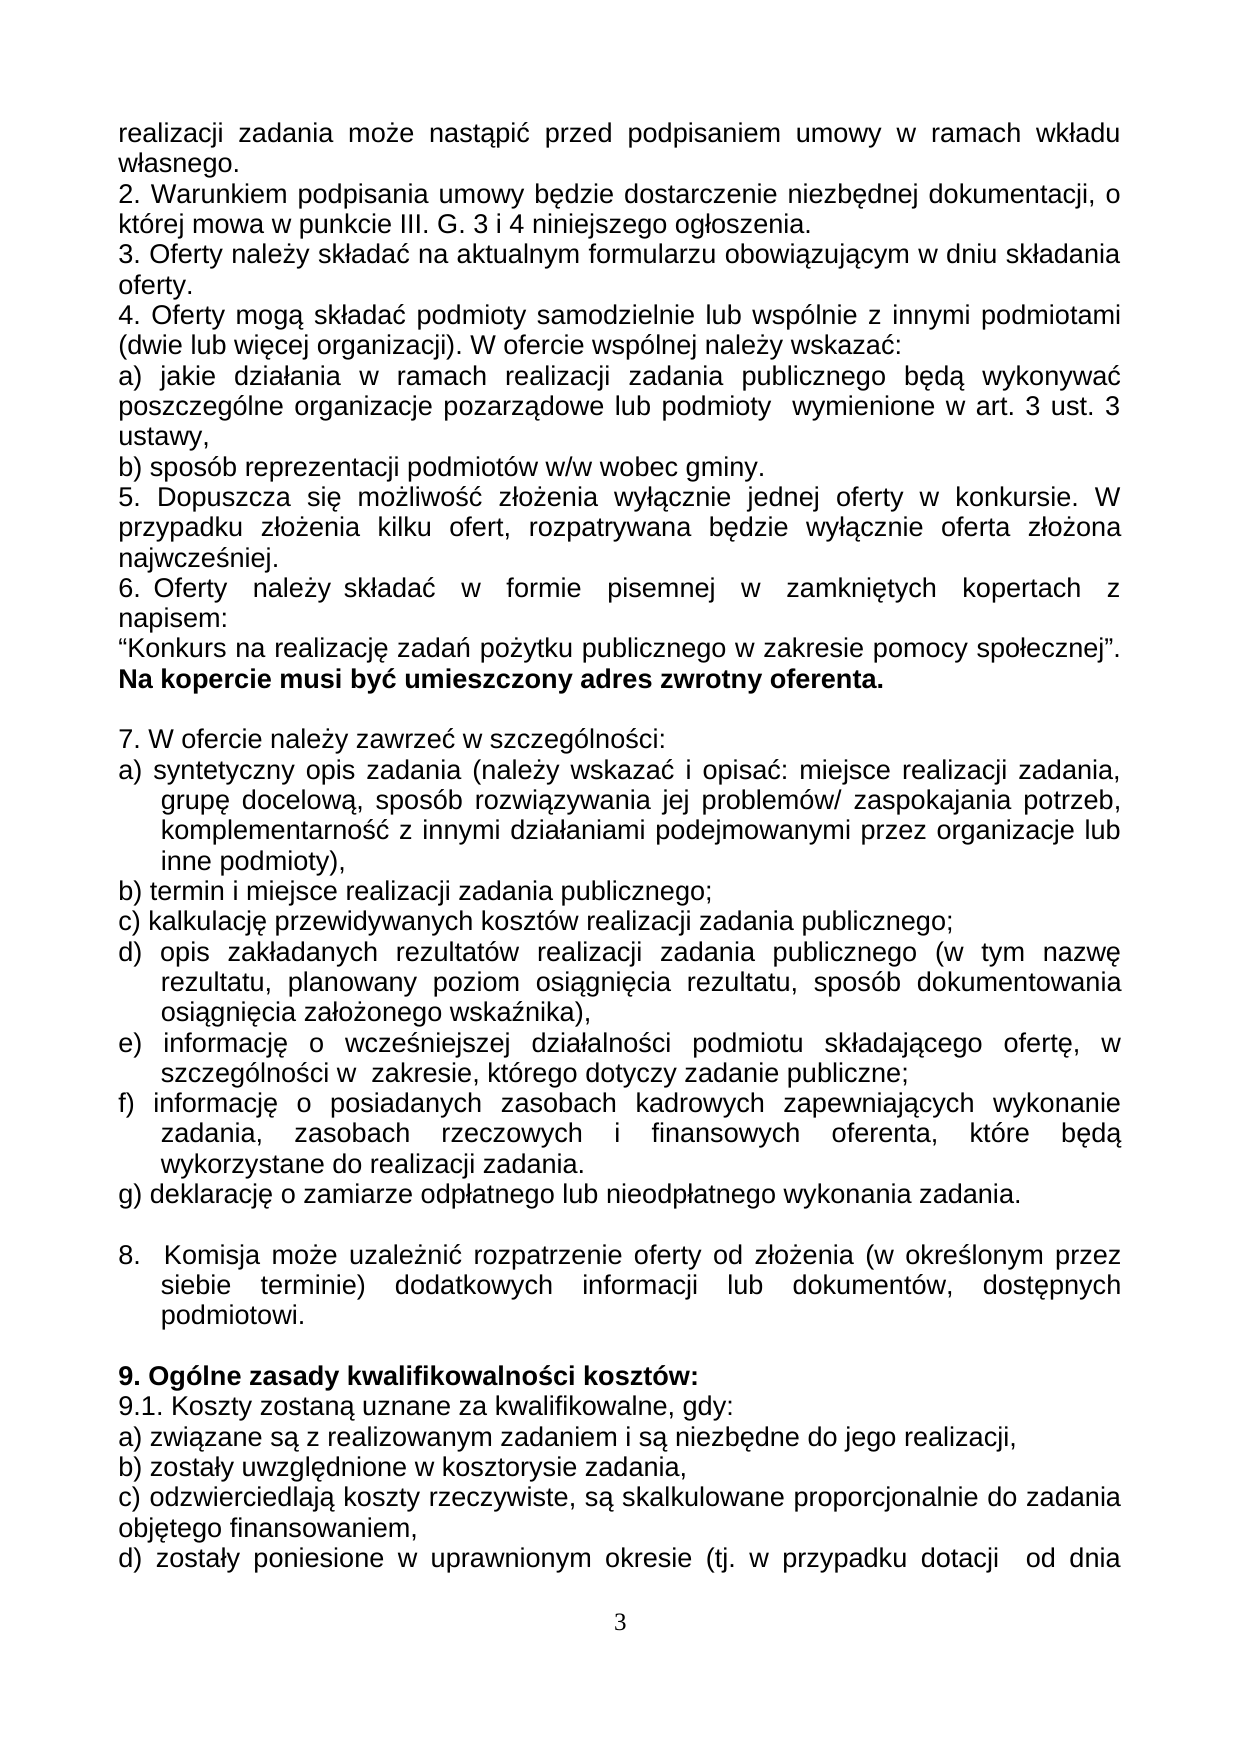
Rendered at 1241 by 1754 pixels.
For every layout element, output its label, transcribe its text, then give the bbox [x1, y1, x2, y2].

text e) informację o wcześniejszej działalności podmiotu składającego ofertę, w szczególności w zakresie, którego dotyczy zadanie publiczne; [118, 1027, 1122, 1088]
text 9.1. Koszty zostaną uznane za kwalifikowalne, gdy: [118, 1391, 1122, 1422]
text a) syntetyczny opis zadania (należy wskazać i opisać: miejsce realizacji zadania, grupę docelową, sposób rozwiązywania jej problemów/ zaspokajania potrzeb, komplementarność z innymi działaniami podejmowanymi przez organizacje lub inne podmioty), [118, 755, 1122, 876]
text 5. Dopuszcza się możliwość złożenia wyłącznie jednej oferty w konkursie. W przypadku złożenia kilku ofert, rozpatrywana będzie wyłącznie oferta złożona najwcześniej. [118, 482, 1122, 573]
text 9. Ogólne zasady kwalifikowalności kosztów: [118, 1361, 1122, 1391]
text b) sposób reprezentacji podmiotów w/w wobec gminy. [118, 452, 1122, 482]
text 4. Oferty mogą składać podmioty samodzielnie lub wspólnie z innymi podmiotami (dwie lub więcej organizacji). W ofercie wspólnej należy wskazać: [118, 300, 1122, 361]
text 6. Oferty należy składać w formie pisemnej w zamkniętych kopertach z napisem: [118, 573, 1122, 633]
text 7. W ofercie należy zawrzeć w szczególności: [118, 724, 1122, 755]
text c) kalkulację przewidywanych kosztów realizacji zadania publicznego; [118, 906, 1122, 937]
text g) deklarację o zamiarze odpłatnego lub nieodpłatnego wykonania zadania. [118, 1179, 1122, 1209]
text b) zostały uwzględnione w kosztorysie zadania, [118, 1452, 1122, 1482]
text b) termin i miejsce realizacji zadania publicznego; [118, 876, 1122, 906]
text d) opis zakładanych rezultatów realizacji zadania publicznego (w tym nazwę rezultatu, planowany poziom osiągnięcia rezultatu, sposób dokumentowania osiągnięcia założonego wskaźnika), [118, 937, 1122, 1027]
text f) informację o posiadanych zasobach kadrowych zapewniających wykonanie zadania, zasobach rzeczowych i finansowych oferenta, które będą wykorzystane do realizacji zadania. [118, 1088, 1122, 1179]
text c) odzwierciedlają koszty rzeczywiste, są skalkulowane proporcjonalnie do zadania objętego finansowaniem, [118, 1482, 1122, 1543]
text 3. Oferty należy składać na aktualnym formularzu obowiązującym w dniu składania oferty. [118, 239, 1122, 300]
text a) jakie działania w ramach realizacji zadania publicznego będą wykonywać poszczególne organizacje pozarządowe lub podmioty wymienione w art. 3 ust. 3 ustawy, [118, 361, 1122, 452]
text a) związane są z realizowanym zadaniem i są niezbędne do jego realizacji, [118, 1422, 1122, 1452]
text 2. Warunkiem podpisania umowy będzie dostarczenie niezbędnej dokumentacji, o której mowa w punkcie III. G. 3 i 4 niniejszego ogłoszenia. [118, 179, 1122, 239]
text “Konkurs na realizację zadań pożytku publicznego w zakresie pomocy społecznej”. Na kopercie musi być umieszczony adres zwrotny oferenta. [118, 633, 1122, 694]
text realizacji zadania może nastąpić przed podpisaniem umowy w ramach wkładu własnego. [118, 118, 1122, 179]
text d) zostały poniesione w uprawnionym okresie (tj. w przypadku dotacji od dnia [118, 1543, 1122, 1573]
text 8. Komisja może uzależnić rozpatrzenie oferty od złożenia (w określonym przez siebie terminie) dodatkowych informacji lub dokumentów, dostępnych podmiotowi. [118, 1240, 1122, 1331]
